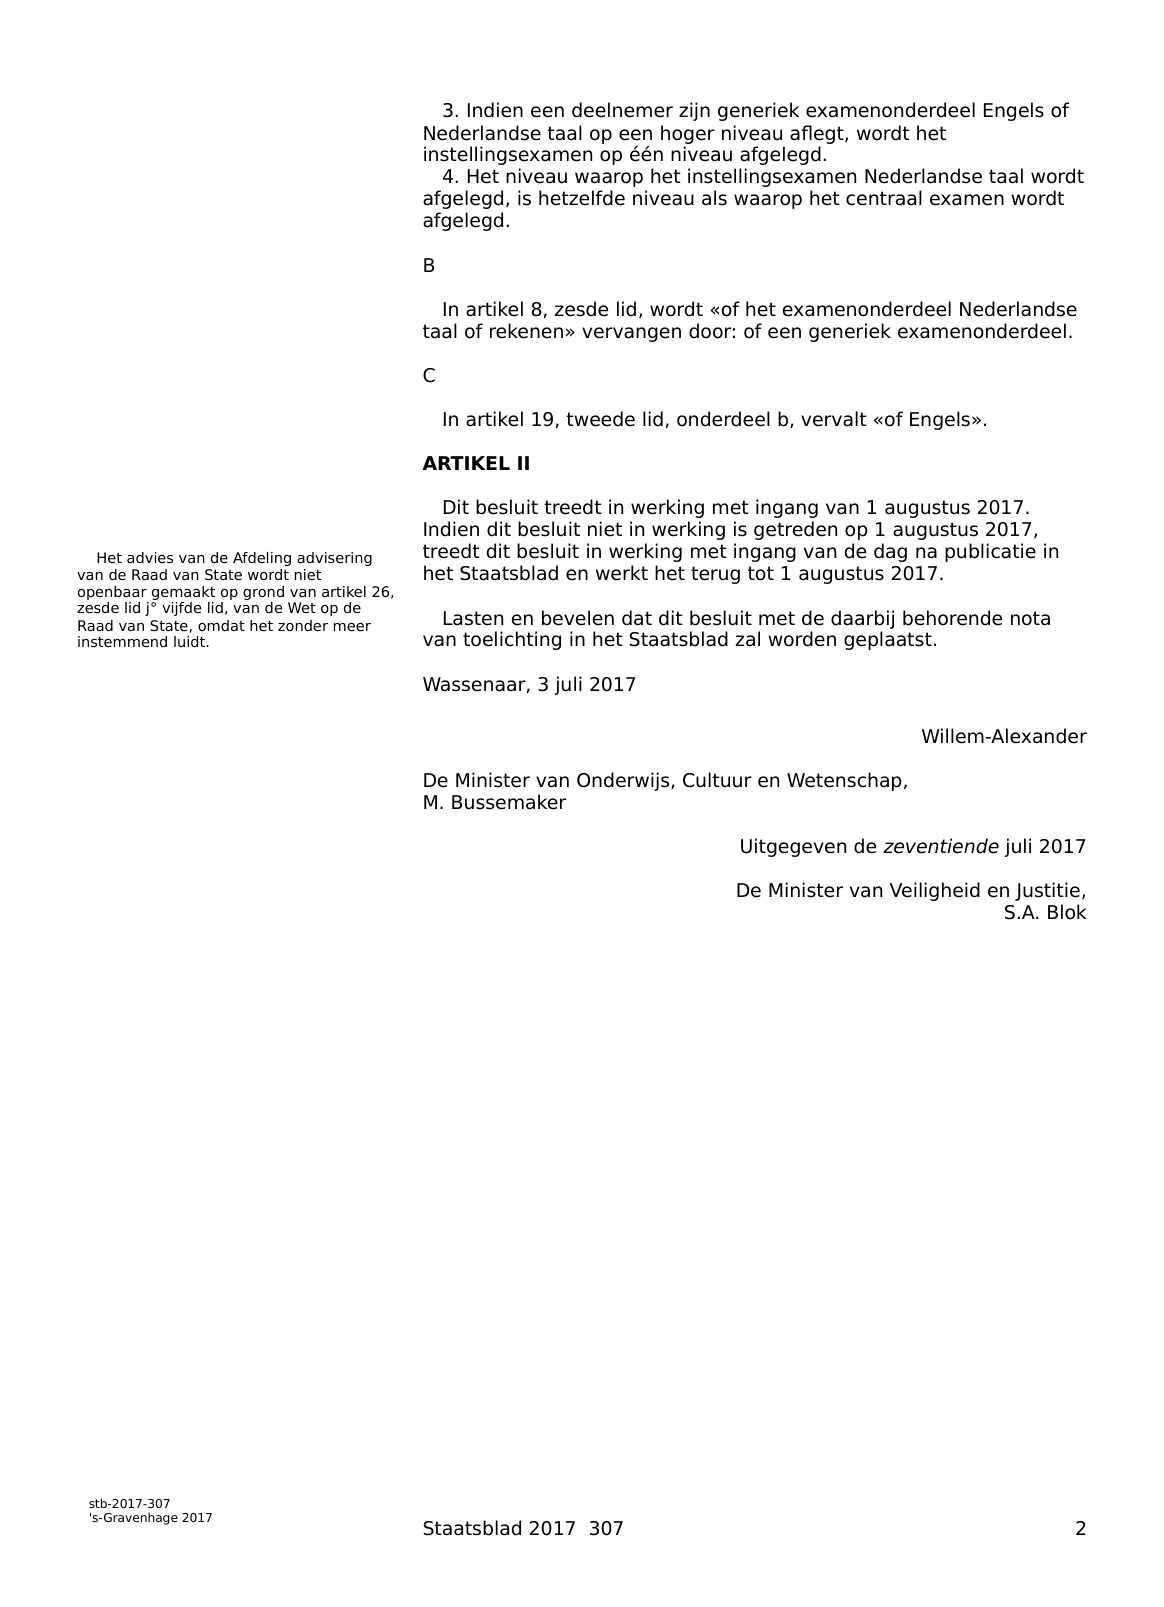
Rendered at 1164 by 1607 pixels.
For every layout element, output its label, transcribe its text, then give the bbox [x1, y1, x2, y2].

text Willem-Alexander [422, 726, 1087, 747]
text Lasten en bevelen dat dit besluit met de daarbij behorende nota van toelichting in het Staatsblad zal worden geplaatst. [422, 607, 1087, 651]
text Dit besluit treedt in werking met ingang van 1 augustus 2017. Indien dit besluit niet in werking is getreden op 1 augustus 2017, treedt dit besluit in werking met ingang van de dag na publicatie in het Staatsblad en werkt het terug tot 1 augustus 2017. [422, 497, 1087, 585]
text B [422, 254, 1087, 276]
subtitle ARTIKEL II [422, 453, 1087, 475]
text In artikel 8, zesde lid, wordt «of het examenonderdeel Nederlandse taal of rekenen» vervangen door: of een generiek examenonderdeel. [422, 299, 1087, 343]
text In artikel 19, tweede lid, onderdeel b, vervalt «of Engels». [422, 409, 1087, 431]
text De Minister van Veiligheid en Justitie, S.A. Blok [422, 880, 1087, 924]
text C [422, 365, 1087, 387]
text Wassenaar, 3 juli 2017 [422, 673, 1087, 696]
text 3. Indien een deelnemer zijn generiek examenonderdeel Engels of Nederlandse taal op een hoger niveau aflegt, wordt het instellingsexamen op één niveau afgelegd. [422, 100, 1087, 166]
text 's-Gravenhage 2017 [88, 1511, 323, 1525]
text De Minister van Onderwijs, Cultuur en Wetenschap, M. Bussemaker [422, 770, 1087, 814]
text stb-2017-307 [88, 1497, 323, 1511]
text Het advies van de Afdeling advisering van de Raad van State wordt niet openbaar gemaakt op grond van artikel 26, zesde lid j° vijfde lid, van de Wet op de Raad van State, omdat het zonder meer instemmend luidt. [77, 549, 396, 651]
text Uitgegeven de zeventiende juli 2017 [422, 836, 1087, 858]
text 4. Het niveau waarop het instellingsexamen Nederlandse taal wordt afgelegd, is hetzelfde niveau als waarop het centraal examen wordt afgelegd. [422, 166, 1087, 232]
